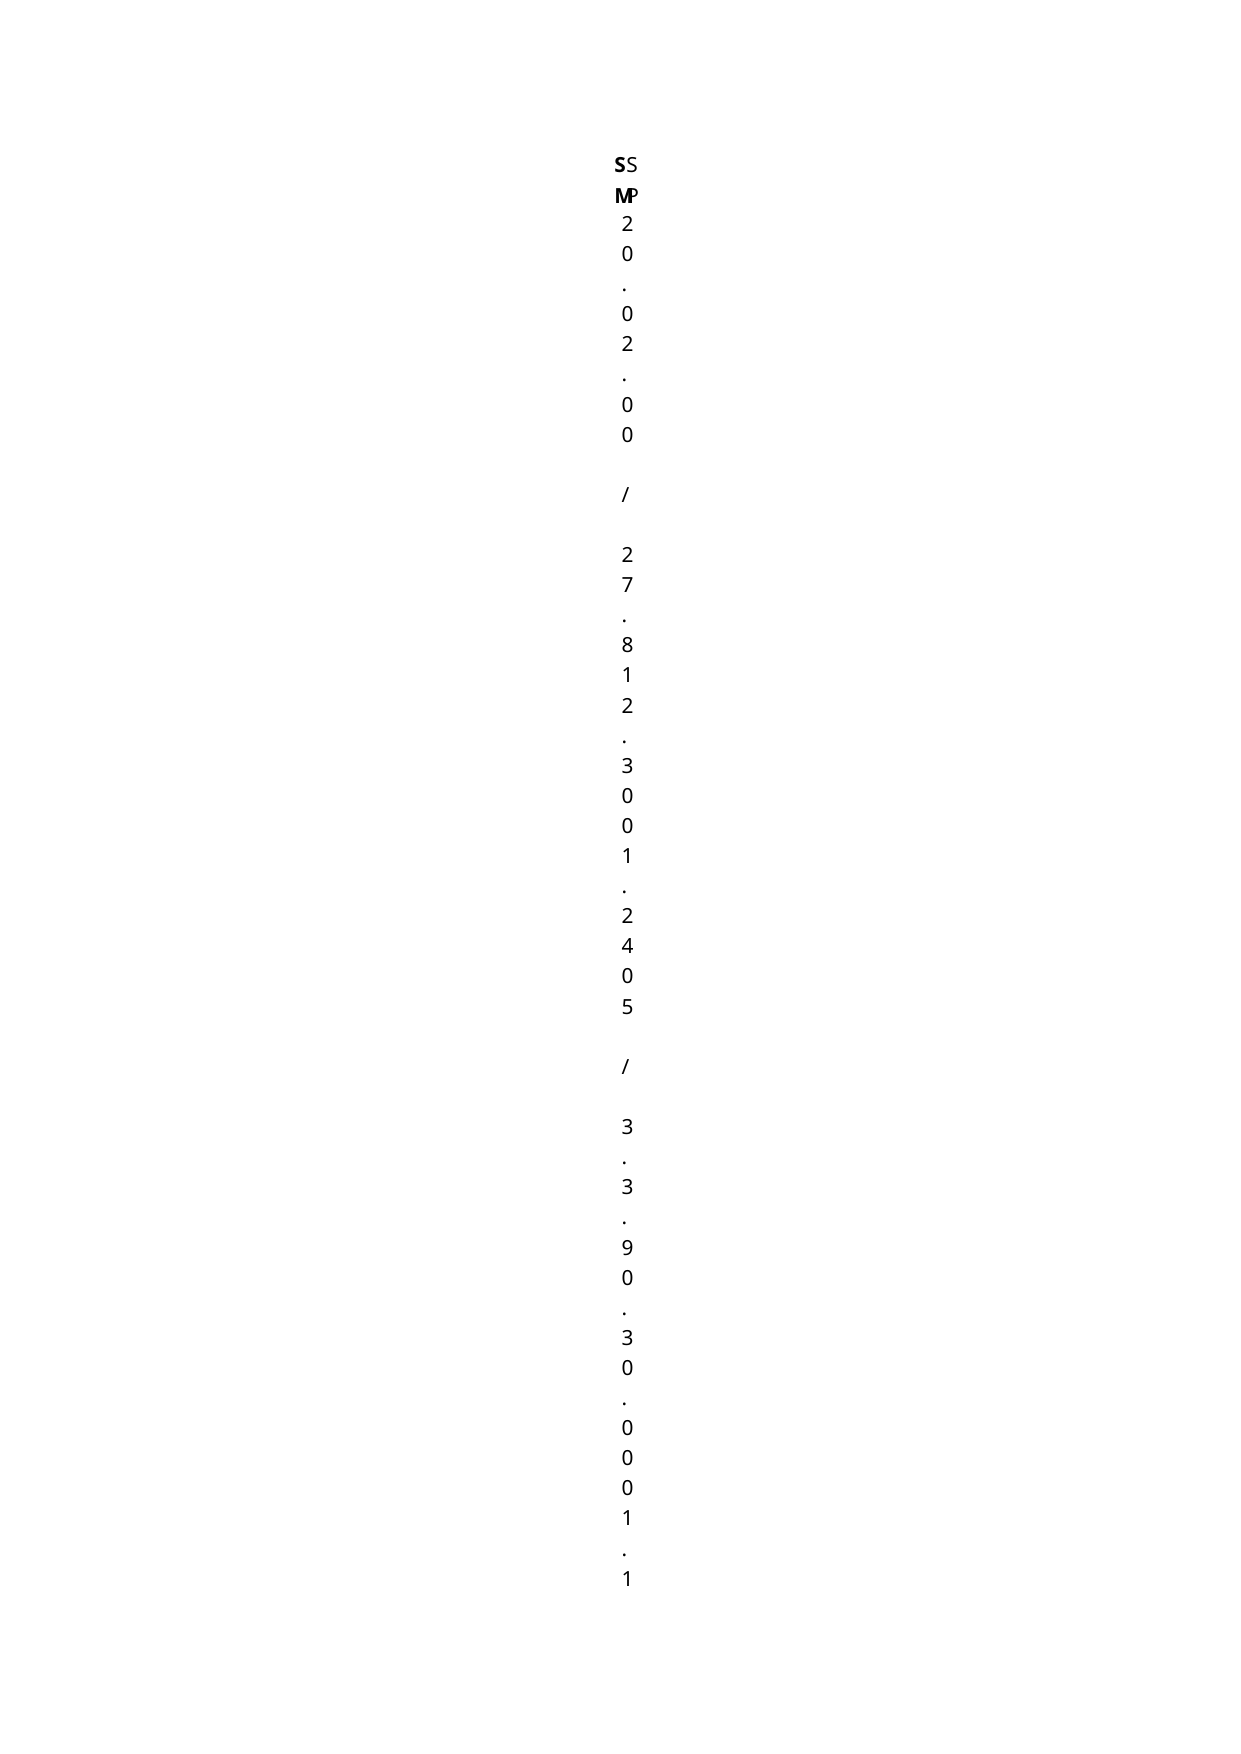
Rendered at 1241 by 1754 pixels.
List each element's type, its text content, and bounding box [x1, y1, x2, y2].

table_cell sesap gp-19 seas [619, 148, 633, 178]
table_cell MODALIDADE: [607, 178, 619, 209]
table_cell SECRETARIA: [607, 148, 619, 178]
table_cell DOTAÇÃO: [607, 209, 614, 1592]
table_cell 20.02.00 / 27.812.3001.2405 / 3.3.90.30.00 01.1 [614, 209, 633, 1592]
